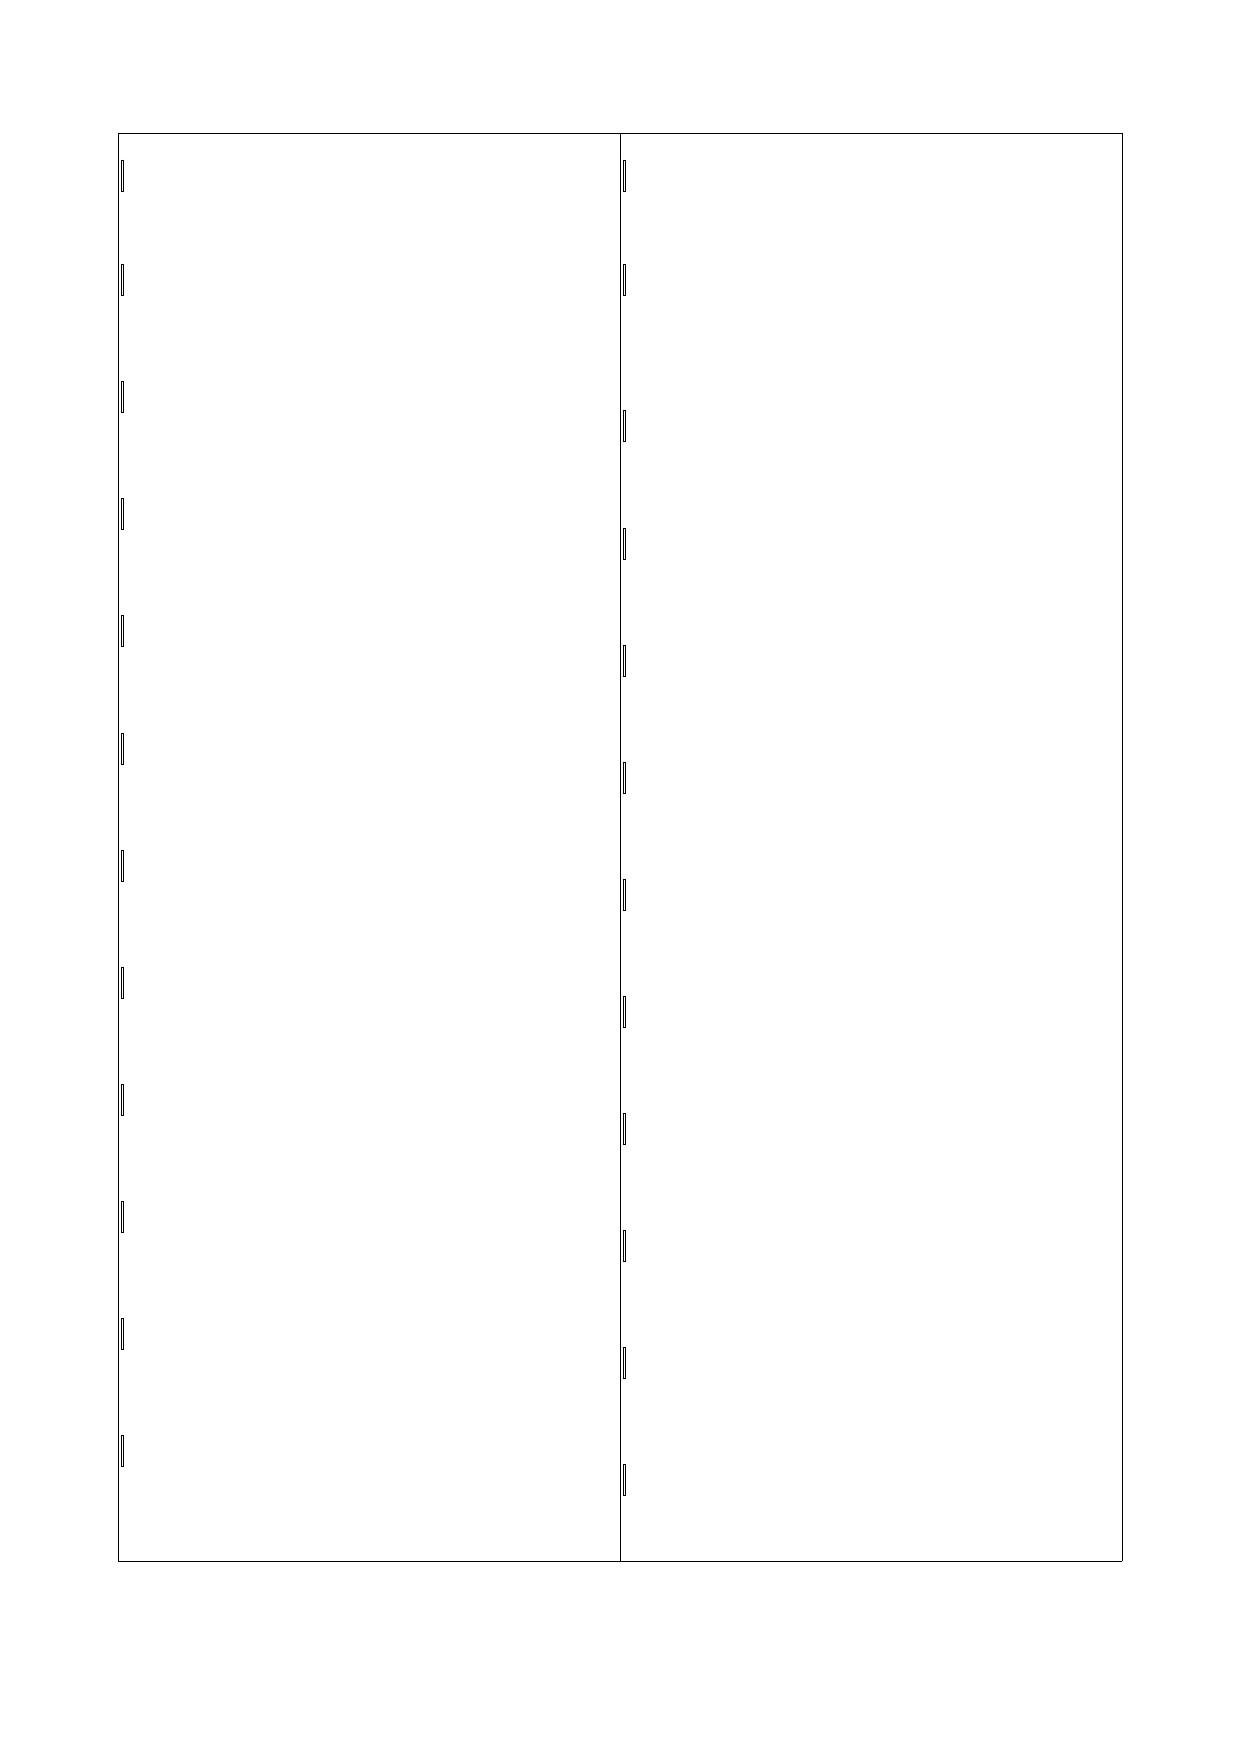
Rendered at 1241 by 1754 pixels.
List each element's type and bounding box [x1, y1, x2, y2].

table_header [119, 134, 620, 1561]
table_header [621, 134, 1122, 1561]
